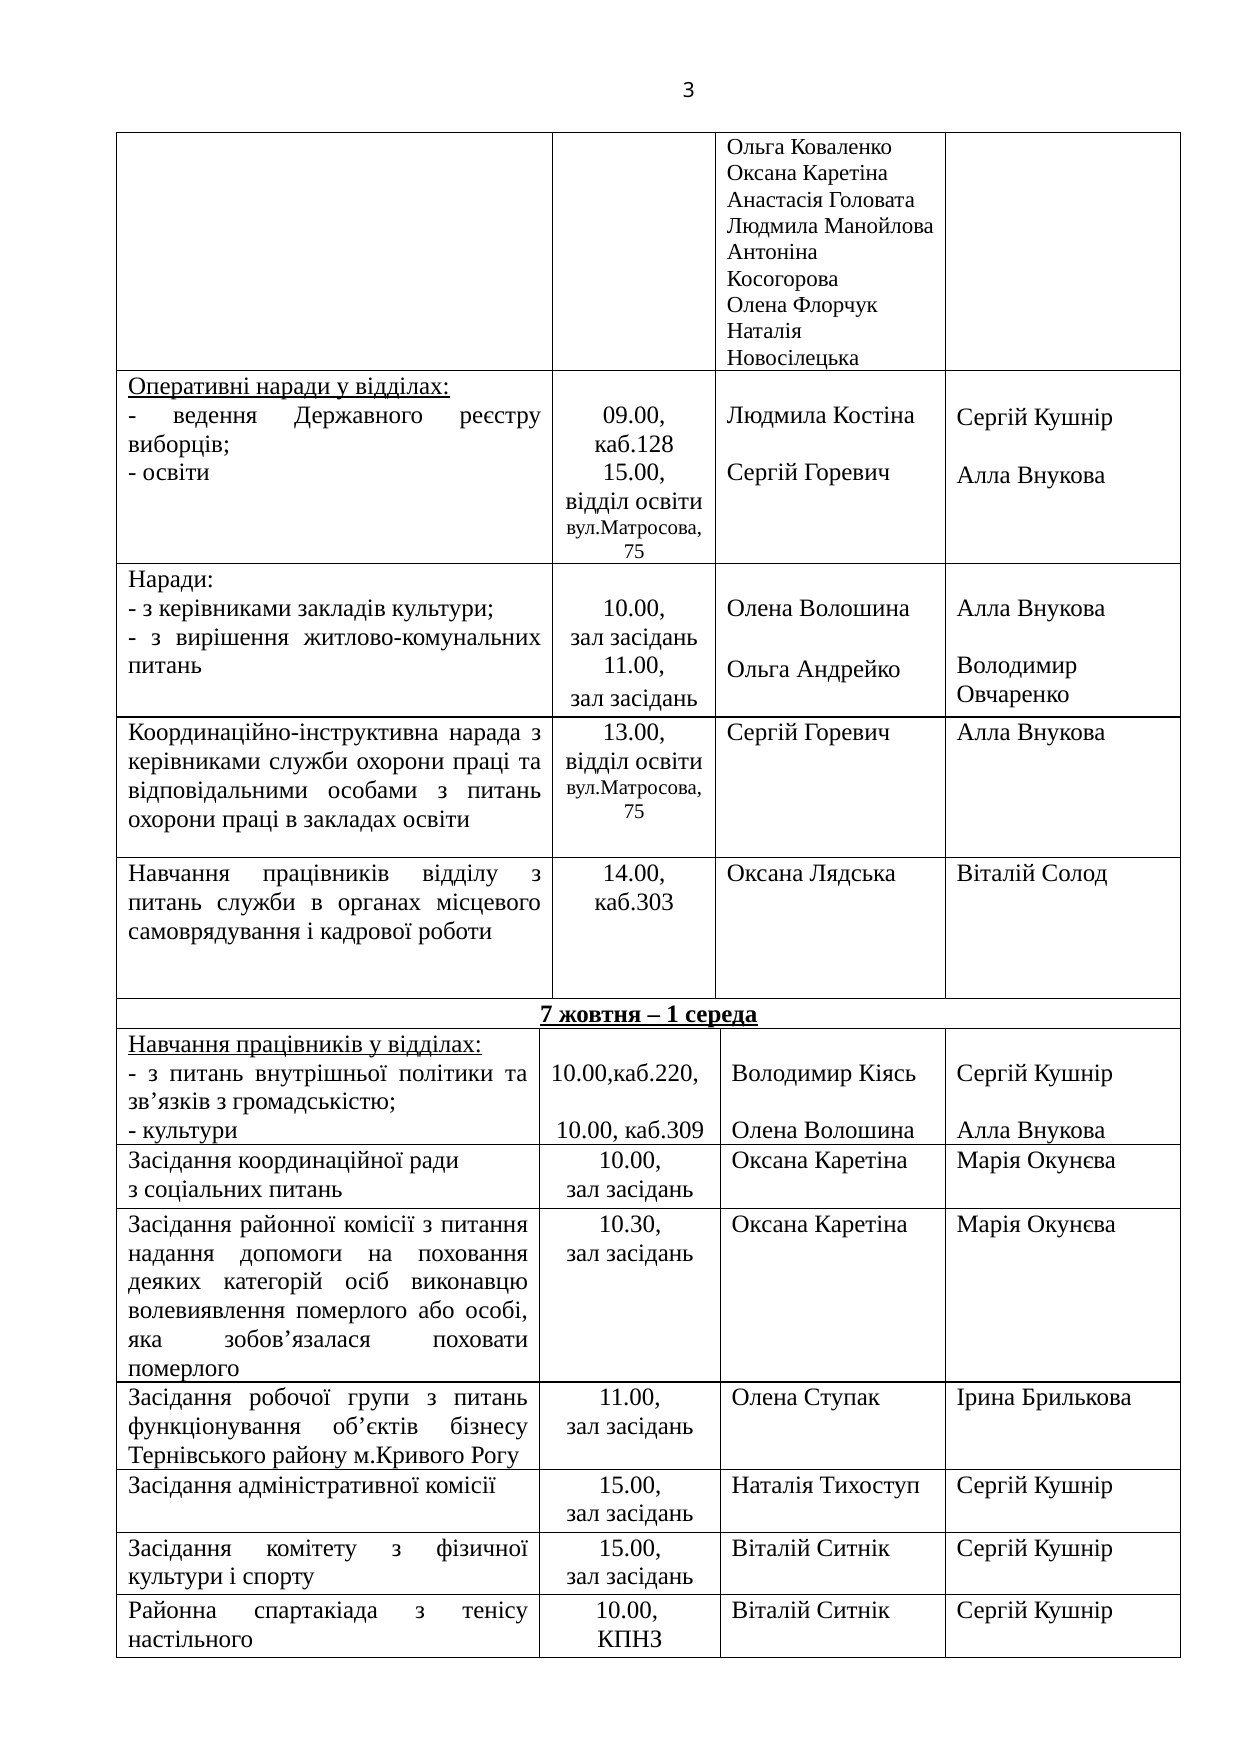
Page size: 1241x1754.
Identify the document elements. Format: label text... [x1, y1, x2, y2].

table_cell Ірина Брилькова [946, 1383, 1180, 1469]
table_cell Ольга Коваленко Оксана Каретіна Анастасія Головата Людмила Манойлова Антоніна Косогорова Олена Флорчук Наталія Новосілецька [716, 133, 945, 370]
table_cell Навчання працівників відділу з питань служби в органах місцевого самоврядування і кадрової роботи [117, 858, 552, 998]
table_cell Сергій Кушнір Алла Внукова [946, 371, 1180, 563]
table_cell 10.00, КПНЗ [540, 1595, 720, 1657]
table_cell Олена Ступак [721, 1383, 945, 1469]
table_cell Володимир Кіясь Олена Волошина [721, 1029, 945, 1144]
table_cell Сергій Кушнір [946, 1470, 1180, 1532]
table_cell Наталія Тихоступ [721, 1470, 945, 1532]
table_cell 15.00, зал засідань [540, 1470, 720, 1532]
table_cell Алла Внукова [946, 718, 1180, 857]
table_cell [946, 133, 1180, 370]
table_cell Оксана Лядська [716, 858, 945, 998]
table_cell Віталій Ситнік [721, 1533, 945, 1594]
table_cell Районна спартакіада з тенісу настільного [117, 1595, 539, 1657]
table_cell Засідання районної комісії з питання надання допомоги на поховання деяких категорій осіб виконавцю волевиявлення померлого або особі, яка зобов’язалася поховати померлого [117, 1209, 539, 1381]
table_cell Сергій Кушнір [946, 1595, 1180, 1657]
table_cell 10.00, зал засідань [540, 1145, 720, 1208]
table_cell 7 жовтня – 1 середа [117, 999, 1180, 1028]
table_cell Координаційно-інструктивна нарада з керівниками служби охорони праці та відповідальними особами з питань охорони праці в закладах освіти [117, 718, 552, 857]
table_cell Сергій Кушнір [946, 1533, 1180, 1594]
table_cell Олена Волошина Ольга Андрейко [716, 564, 945, 716]
table_cell Алла Внукова Володимир Овчаренко [946, 564, 1180, 716]
table_cell [553, 133, 715, 370]
table_cell Людмила Костіна Сергій Горевич [716, 371, 945, 563]
table_cell Марія Окунєва [946, 1145, 1180, 1208]
table_cell Віталій Ситнік [721, 1595, 945, 1657]
table_cell Оксана Каретіна [721, 1145, 945, 1208]
table_cell 11.00, зал засідань [540, 1383, 720, 1469]
table_cell Оперативні наради у відділах: - ведення Державного реєстру виборців; - освіти [117, 371, 552, 563]
table_cell Засідання комітету з фізичної культури і спорту [117, 1533, 539, 1594]
table_cell Навчання працівників у відділах: - з питань внутрішньої політики та зв’язків з громадськістю; - культури [117, 1029, 539, 1144]
table_cell 15.00, зал засідань [540, 1533, 720, 1594]
table_cell Сергій Горевич [716, 718, 945, 857]
table_cell 10.00,каб.220, 10.00, каб.309 [540, 1029, 720, 1144]
table_cell 13.00, відділ освіти вул.Матросова, 75 [553, 718, 715, 857]
table_cell [117, 133, 552, 370]
table_cell 14.00, каб.303 [553, 858, 715, 998]
table_cell Засідання координаційної ради з соціальних питань [117, 1145, 539, 1208]
table_cell 09.00, каб.128 15.00, відділ освіти вул.Матросова,75 [553, 371, 715, 563]
table_cell Засідання робочої групи з питань функціонування об’єктів бізнесу Тернівського району м.Кривого Рогу [117, 1383, 539, 1469]
table_cell Наради: - з керівниками закладів культури; - з вирішення житлово-комунальних питань [117, 564, 552, 716]
table_cell Засідання адміністративної комісії [117, 1470, 539, 1532]
table_cell 10.30, зал засідань [540, 1209, 720, 1381]
table_cell 10.00, зал засідань 11.00, зал засідань [553, 564, 715, 716]
table_cell Віталій Солод [946, 858, 1180, 998]
table_cell Марія Окунєва [946, 1209, 1180, 1381]
table_cell Оксана Каретіна [721, 1209, 945, 1381]
table_cell Сергій Кушнір Алла Внукова [946, 1029, 1180, 1144]
